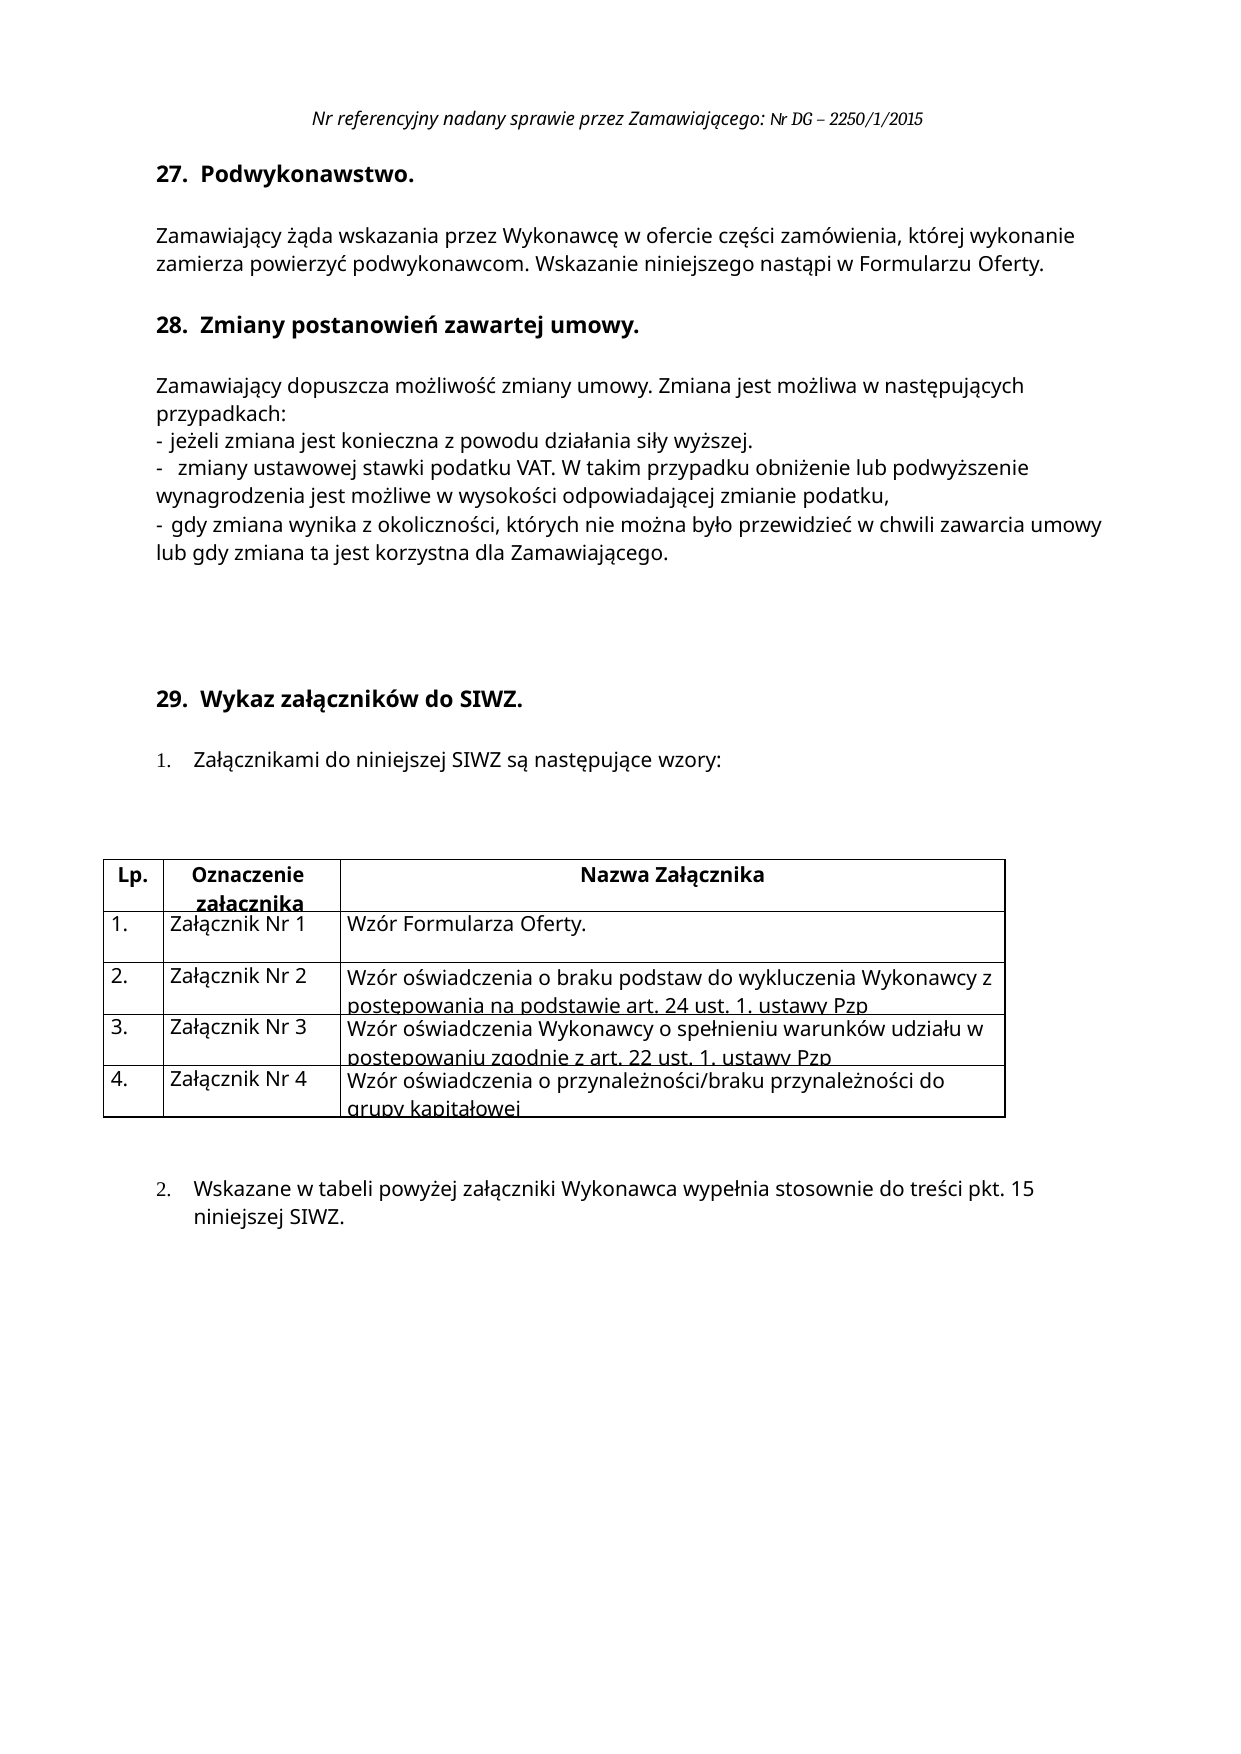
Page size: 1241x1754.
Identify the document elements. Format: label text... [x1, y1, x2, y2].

text Zamawiający żąda wskazania przez Wykonawcę w ofercie części zamówienia, której wykonanie zamierza powierzyć podwykonawcom. Wskazanie niniejszego nastąpi w Formularzu Oferty. [156, 221, 1125, 278]
table_cell Wzór oświadczenia o przynależności/braku przynależności do grupy kapitałowej [341, 1066, 1004, 1116]
list zmiany ustawowej stawki podatku VAT. W takim przypadku obniżenie lub podwyższenie wynagrodzenia jest możliwe w wysokości odpowiadającej zmianie podatku, [156, 453, 1121, 510]
text Zamawiający dopuszcza możliwość zmiany umowy. Zmiana jest możliwa w następujących przypadkach: [156, 371, 1125, 428]
table_cell 4. [104, 1066, 163, 1116]
list jeżeli zmiana jest konieczna z powodu działania siły wyższej. [156, 428, 1136, 453]
table_cell 2. [104, 963, 163, 1013]
table_cell Załącznik Nr 4 [164, 1066, 340, 1116]
table_cell Wzór Formularza Oferty. [341, 912, 1004, 962]
table_cell 3. [104, 1015, 163, 1065]
table_cell Załącznik Nr 2 [164, 963, 340, 1013]
subtitle Zmiany postanowień zawartej umowy. [156, 308, 1136, 340]
list Załącznikami do niniejszej SIWZ są następujące wzory: [156, 745, 1136, 774]
table_cell Załącznik Nr 1 [164, 912, 340, 962]
table_header Lp. [104, 860, 163, 911]
table_header Oznaczenie załącznika [164, 860, 340, 911]
table_cell Wzór oświadczenia o braku podstaw do wykluczenia Wykonawcy z postępowania na podstawie art. 24 ust. 1. ustawy Pzp [341, 963, 1004, 1013]
table_cell 1. [104, 912, 163, 962]
table_header Nazwa Załącznika [341, 860, 1004, 911]
list Wskazane w tabeli powyżej załączniki Wykonawca wypełnia stosownie do treści pkt. 15 niniejszej SIWZ. [156, 1174, 1101, 1231]
subtitle Podwykonawstwo. [156, 158, 1136, 189]
list gdy zmiana wynika z okoliczności, których nie można było przewidzieć w chwili zawarcia umowy lub gdy zmiana ta jest korzystna dla Zamawiającego. [156, 510, 1121, 567]
table_cell Wzór oświadczenia Wykonawcy o spełnieniu warunków udziału w postępowaniu zgodnie z art. 22 ust. 1. ustawy Pzp [341, 1015, 1004, 1065]
table_cell Załącznik Nr 3 [164, 1015, 340, 1065]
subtitle Wykaz załączników do SIWZ. [156, 683, 1136, 714]
